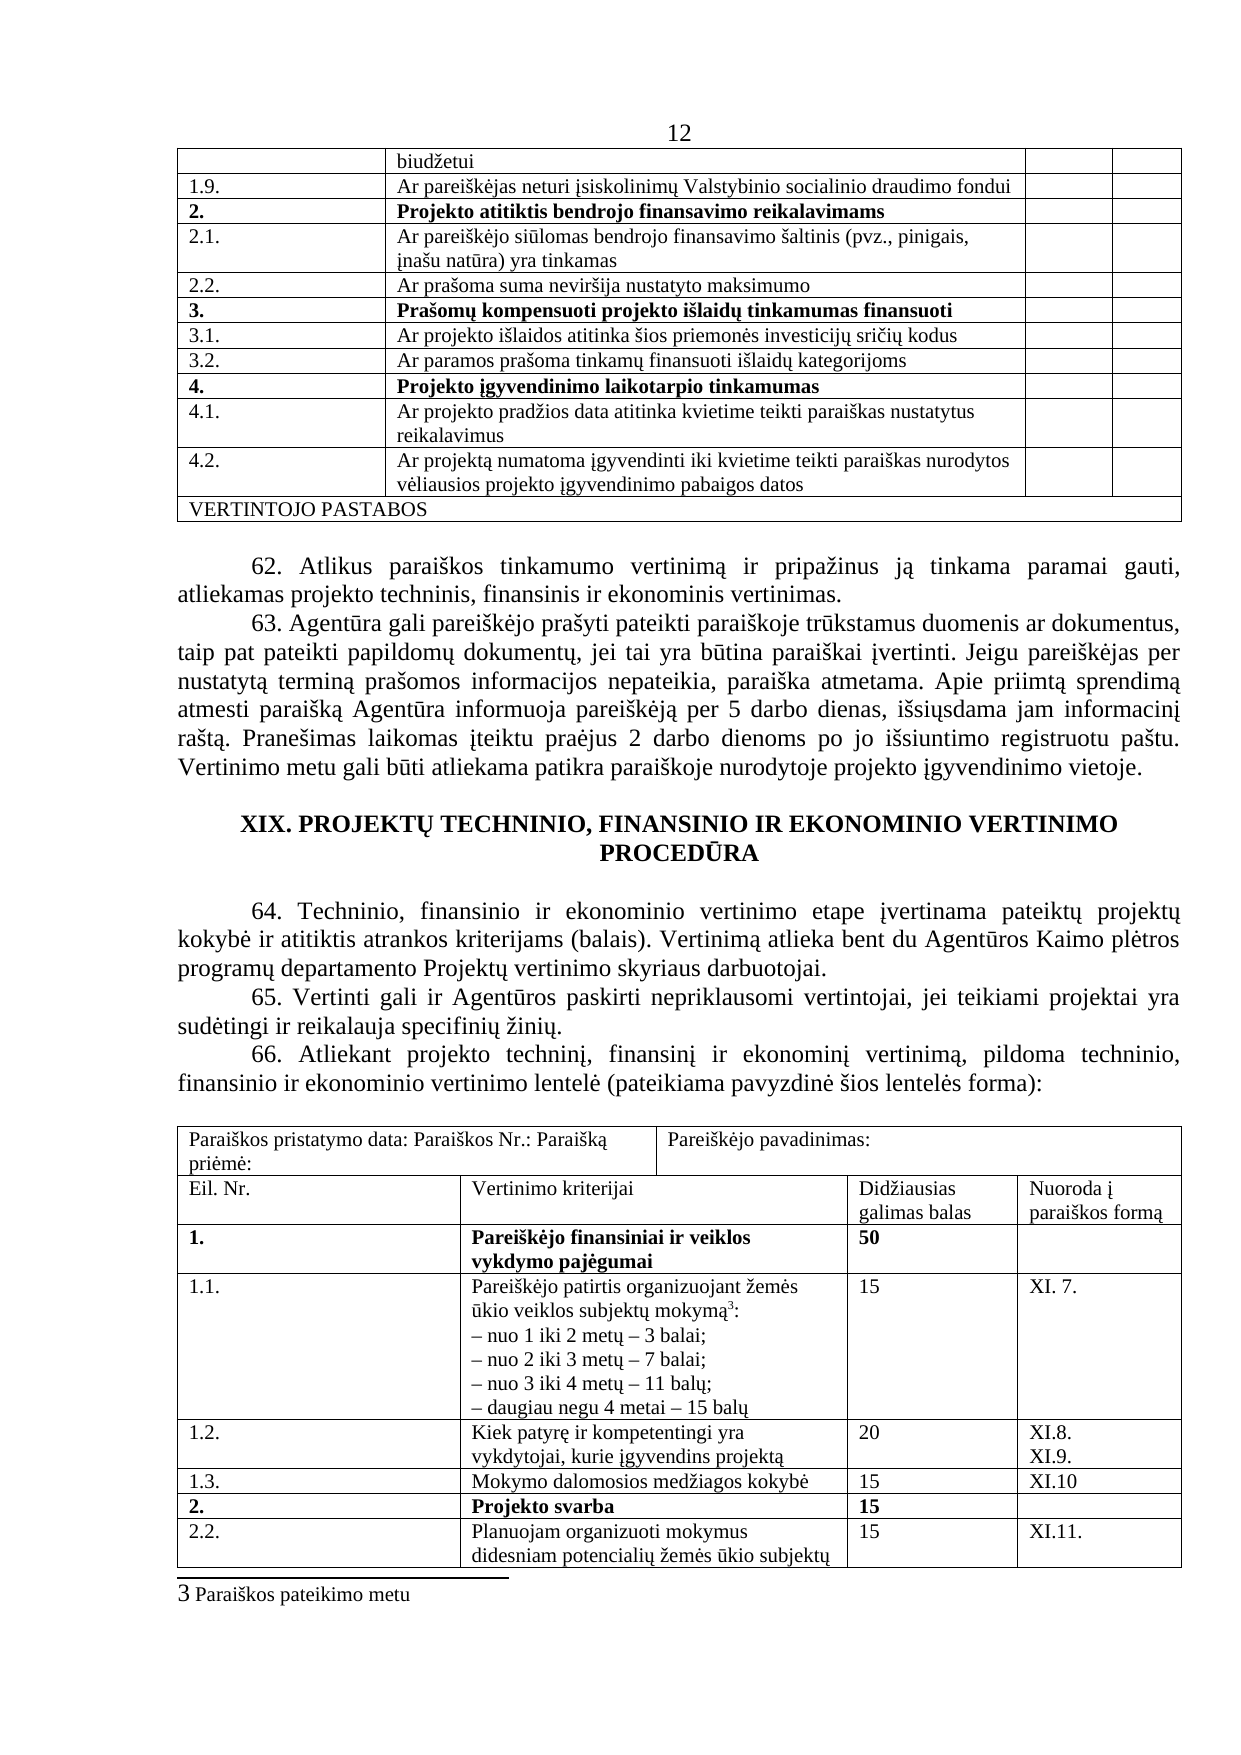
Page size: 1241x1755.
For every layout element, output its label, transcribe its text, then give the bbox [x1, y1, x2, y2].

table_cell Ar paramos prašoma tinkamų finansuoti išlaidų kategorijoms [386, 349, 1025, 372]
table_cell Nuoroda į paraiškos formą [1018, 1176, 1181, 1224]
table_cell Pareiškėjo finansiniai ir veiklos vykdymo pajėgumai [461, 1225, 847, 1273]
table_cell [1026, 149, 1112, 173]
table_cell [1026, 374, 1112, 398]
table_cell [1026, 199, 1112, 223]
table_cell VERTINTOJO PASTABOS [178, 497, 1181, 521]
table_cell Projekto svarba [461, 1494, 847, 1518]
table_cell 15 [848, 1274, 1017, 1419]
table_cell [1113, 448, 1181, 496]
table_cell [1113, 323, 1181, 347]
table_cell Ar prašoma suma neviršija nustatyto maksimumo [386, 273, 1025, 297]
table_cell 50 [848, 1225, 1017, 1273]
table_cell Projekto atitiktis bendrojo finansavimo reikalavimams [386, 199, 1025, 223]
table_cell [1026, 298, 1112, 322]
table_cell 15 [848, 1469, 1017, 1493]
table_cell Ar pareiškėjo siūlomas bendrojo finansavimo šaltinis (pvz., pinigais, įnašu natūra) yra tinkamas [386, 224, 1025, 272]
table_cell 15 [848, 1519, 1017, 1567]
table_cell 1.1. [178, 1274, 460, 1419]
table_cell XI.11. [1018, 1519, 1181, 1567]
table_cell 3.2. [178, 349, 385, 372]
table_cell [1026, 273, 1112, 297]
table_cell 3. [178, 298, 385, 322]
table_cell 1.3. [178, 1469, 460, 1493]
table_cell 3.1. [178, 323, 385, 347]
table_cell Mokymo dalomosios medžiagos kokybė [461, 1469, 847, 1493]
table_cell [1018, 1494, 1181, 1518]
table_cell [1026, 174, 1112, 198]
text 65. Vertinti gali ir Agentūros paskirti nepriklausomi vertintojai, jei teikiami projektai yra sudėtingi ir reikalauja specifinių žinių. [177, 982, 1181, 1039]
table_cell XI. 7. [1018, 1274, 1181, 1419]
text 64. Techninio, finansinio ir ekonominio vertinimo etape įvertinama pateiktų projektų kokybė ir atitiktis atrankos kriterijams (balais). Vertinimą atlieka bent du Agentūros Kaimo plėtros programų departamento Projektų vertinimo skyriaus darbuotojai. [177, 896, 1181, 982]
table_cell Eil. Nr. [178, 1176, 460, 1224]
text XIX. PROJEKTŲ TECHNINIO, FINANSINIO IR EKONOMINIO VERTINIMO PROCEDŪRA [177, 809, 1181, 867]
table_cell 2.1. [178, 224, 385, 272]
table_cell Pareiškėjo patirtis organizuojant žemės ūkio veiklos subjektų mokymą: – nuo 1 iki 2 metų – 3 balai; – nuo 2 iki 3 metų – 7 balai; – nuo 3 iki 4 metų – 11 balų; – daugiau negu 4 metai – 15 balų [461, 1274, 847, 1419]
table_cell [1113, 399, 1181, 447]
table_cell 20 [848, 1420, 1017, 1468]
table_cell Projekto įgyvendinimo laikotarpio tinkamumas [386, 374, 1025, 398]
table_cell Ar projekto išlaidos atitinka šios priemonės investicijų sričių kodus [386, 323, 1025, 347]
table_cell [178, 149, 385, 173]
table_cell [1113, 199, 1181, 223]
table_cell [1113, 149, 1181, 173]
table_cell [1018, 1225, 1181, 1273]
table_cell Prašomų kompensuoti projekto išlaidų tinkamumas finansuoti [386, 298, 1025, 322]
table_cell [1113, 298, 1181, 322]
table_cell 4.2. [178, 448, 385, 496]
table_cell [1026, 224, 1112, 272]
table_cell Ar projekto pradžios data atitinka kvietime teikti paraiškas nustatytus reikalavimus [386, 399, 1025, 447]
table_cell 15 [848, 1494, 1017, 1518]
table_cell 2.2. [178, 273, 385, 297]
table_cell 2. [178, 199, 385, 223]
table_header Paraiškos pristatymo data: Paraiškos Nr.: Paraišką priėmė: [178, 1127, 656, 1175]
table_cell [1026, 323, 1112, 347]
table_cell 1.9. [178, 174, 385, 198]
text 63. Agentūra gali pareiškėjo prašyti pateikti paraiškoje trūkstamus duomenis ar dokumentus, taip pat pateikti papildomų dokumentų, jei tai yra būtina paraiškai įvertinti. Jeigu pareiškėjas per nustatytą terminą prašomos informacijos nepateikia, paraiška atmetama. Apie priimtą sprendimą atmesti paraišką Agentūra informuoja pareiškėją per 5 darbo dienas, išsiųsdama jam informacinį raštą. Pranešimas laikomas įteiktu praėjus 2 darbo dienoms po jo išsiuntimo registruotu paštu. Vertinimo metu gali būti atliekama patikra paraiškoje nurodytoje projekto įgyvendinimo vietoje. [177, 608, 1181, 781]
table_cell Vertinimo kriterijai [461, 1176, 847, 1224]
table_cell [1026, 399, 1112, 447]
text 66. Atliekant projekto techninį, finansinį ir ekonominį vertinimą, pildoma techninio, finansinio ir ekonominio vertinimo lentelė (pateikiama pavyzdinė šios lentelės forma): [177, 1039, 1181, 1097]
table_cell [1113, 349, 1181, 372]
table_cell XI.8. XI.9. [1018, 1420, 1181, 1468]
table_cell 1.2. [178, 1420, 460, 1468]
table_cell 4. [178, 374, 385, 398]
table_cell [1113, 273, 1181, 297]
table_cell [1113, 174, 1181, 198]
table_cell Kiek patyrę ir kompetentingi yra vykdytojai, kurie įgyvendins projektą [461, 1420, 847, 1468]
table_cell Planuojam organizuoti mokymus didesniam potencialių žemės ūkio subjektų [461, 1519, 847, 1567]
text 62. Atlikus paraiškos tinkamumo vertinimą ir pripažinus ją tinkama paramai gauti, atliekamas projekto techninis, finansinis ir ekonominis vertinimas. [177, 551, 1181, 608]
table_cell [1113, 374, 1181, 398]
table_cell Ar pareiškėjas neturi įsiskolinimų Valstybinio socialinio draudimo fondui [386, 174, 1025, 198]
table_cell 1. [178, 1225, 460, 1273]
table_cell 2. [178, 1494, 460, 1518]
table_cell 4.1. [178, 399, 385, 447]
table_cell 2.2. [178, 1519, 460, 1567]
table_cell XI.10 [1018, 1469, 1181, 1493]
table_header Pareiškėjo pavadinimas: [657, 1127, 1181, 1175]
table_cell biudžetui [386, 149, 1025, 173]
table_cell [1026, 349, 1112, 372]
table_cell [1026, 448, 1112, 496]
table_cell Ar projektą numatoma įgyvendinti iki kvietime teikti paraiškas nurodytos vėliausios projekto įgyvendinimo pabaigos datos [386, 448, 1025, 496]
table_cell [1113, 224, 1181, 272]
table_cell Didžiausias galimas balas [848, 1176, 1017, 1224]
